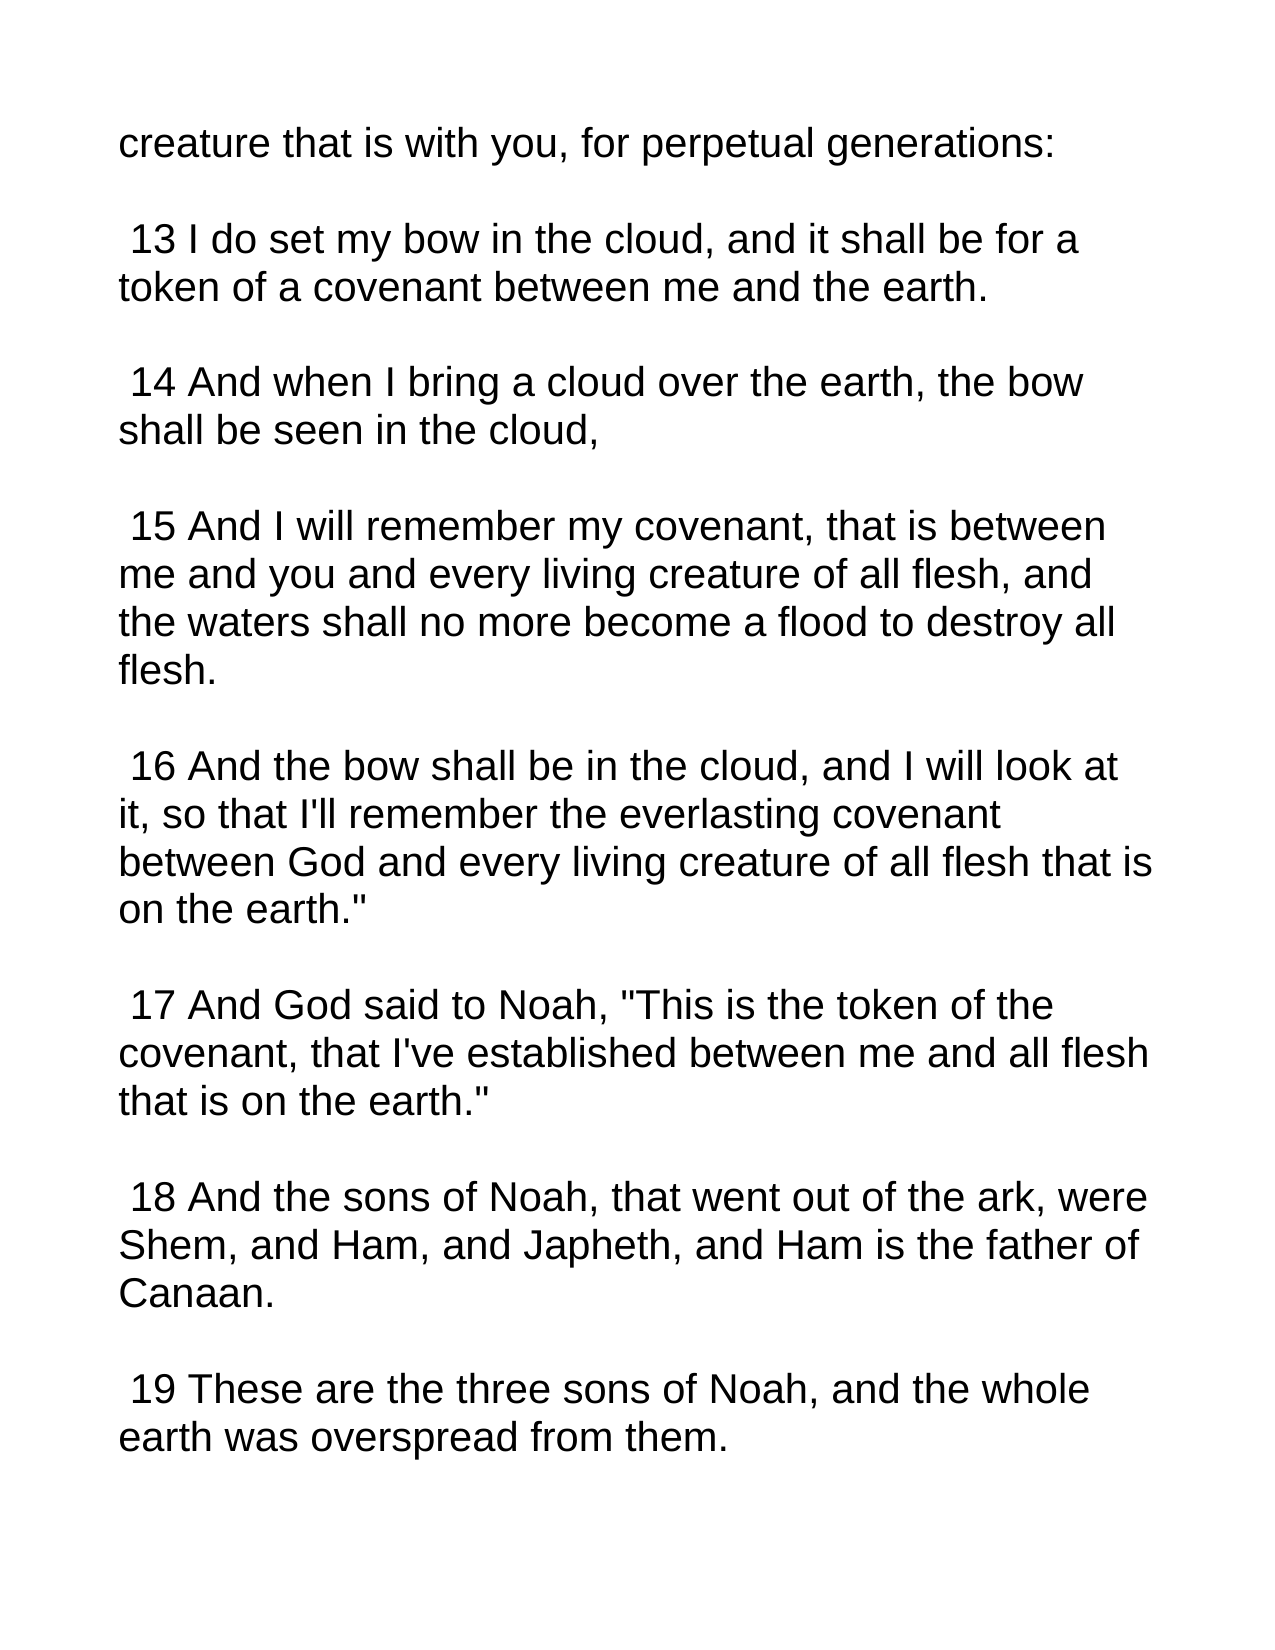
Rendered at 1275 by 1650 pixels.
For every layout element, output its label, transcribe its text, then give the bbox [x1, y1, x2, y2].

text 14 And when I bring a cloud over the earth, the bow shall be seen in the cloud, [118, 358, 1157, 453]
text 18 And the sons of Noah, that went out of the ark, were Shem, and Ham, and Japheth, and Ham is the father of Canaan. [118, 1172, 1157, 1316]
text creature that is with you, for perpetual generations: [118, 118, 1157, 166]
text 13 I do set my bow in the cloud, and it shall be for a token of a covenant between me and the earth. [118, 214, 1157, 310]
text 17 And God said to Noah, "This is the token of the covenant, that I've established between me and all flesh that is on the earth." [118, 981, 1157, 1124]
text 19 These are the three sons of Noah, and the whole earth was overspread from them. [118, 1364, 1157, 1460]
text 16 And the bow shall be in the cloud, and I will look at it, so that I'll remember the everlasting covenant between God and every living creature of all flesh that is on the earth." [118, 741, 1157, 933]
text 15 And I will remember my covenant, that is between me and you and every living creature of all flesh, and the waters shall no more become a flood to destroy all flesh. [118, 501, 1157, 693]
